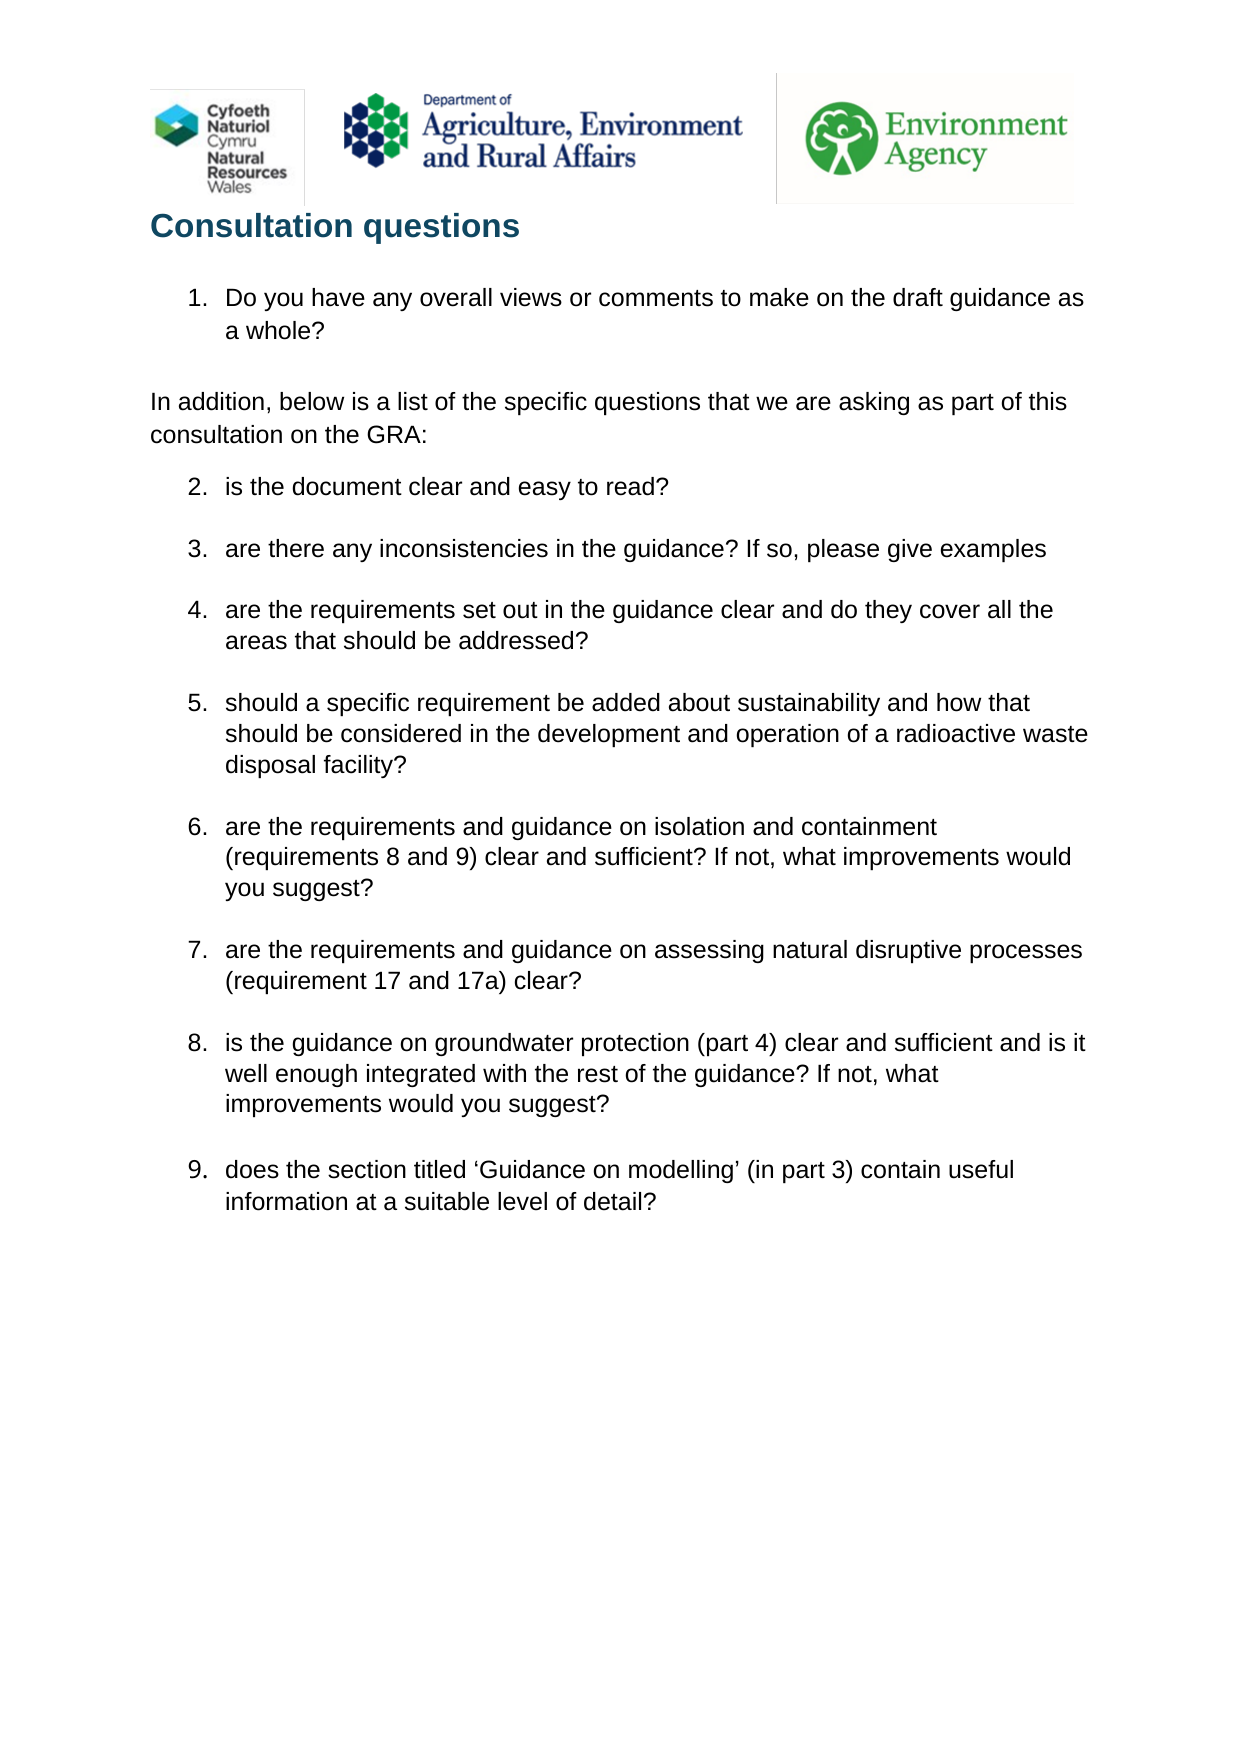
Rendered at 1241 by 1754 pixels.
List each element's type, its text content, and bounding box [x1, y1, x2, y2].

list are the requirements set out in the guidance clear and do they cover all the areas that should be addressed? [187, 596, 1090, 655]
list should a specific requirement be added about sustainability and how that should be considered in the development and operation of a radioactive waste disposal facility? [187, 688, 1090, 778]
list are there any inconsistencies in the guidance? If so, please give examples [187, 533, 1090, 562]
list is the document clear and easy to read? [187, 472, 1090, 500]
subtitle Consultation questions [150, 206, 1090, 244]
list does the section titled ‘Guidance on modelling’ (in part 3) contain useful information at a suitable level of detail? [187, 1151, 1090, 1216]
list Do you have any overall views or comments to make on the draft guidance as a whole? [187, 283, 1090, 345]
list are the requirements and guidance on assessing natural disruptive processes (requirement 17 and 17a) clear? [187, 935, 1090, 994]
list is the guidance on groundwater protection (part 4) clear and sufficient and is it well enough integrated with the rest of the guidance? If not, what improvements would you suggest? [187, 1028, 1090, 1118]
list are the requirements and guidance on isolation and containment (requirements 8 and 9) clear and sufficient? If not, what improvements would you suggest? [187, 812, 1090, 902]
text In addition, below is a list of the specific questions that we are asking as part of this consultation on the GRA: [150, 387, 1090, 448]
